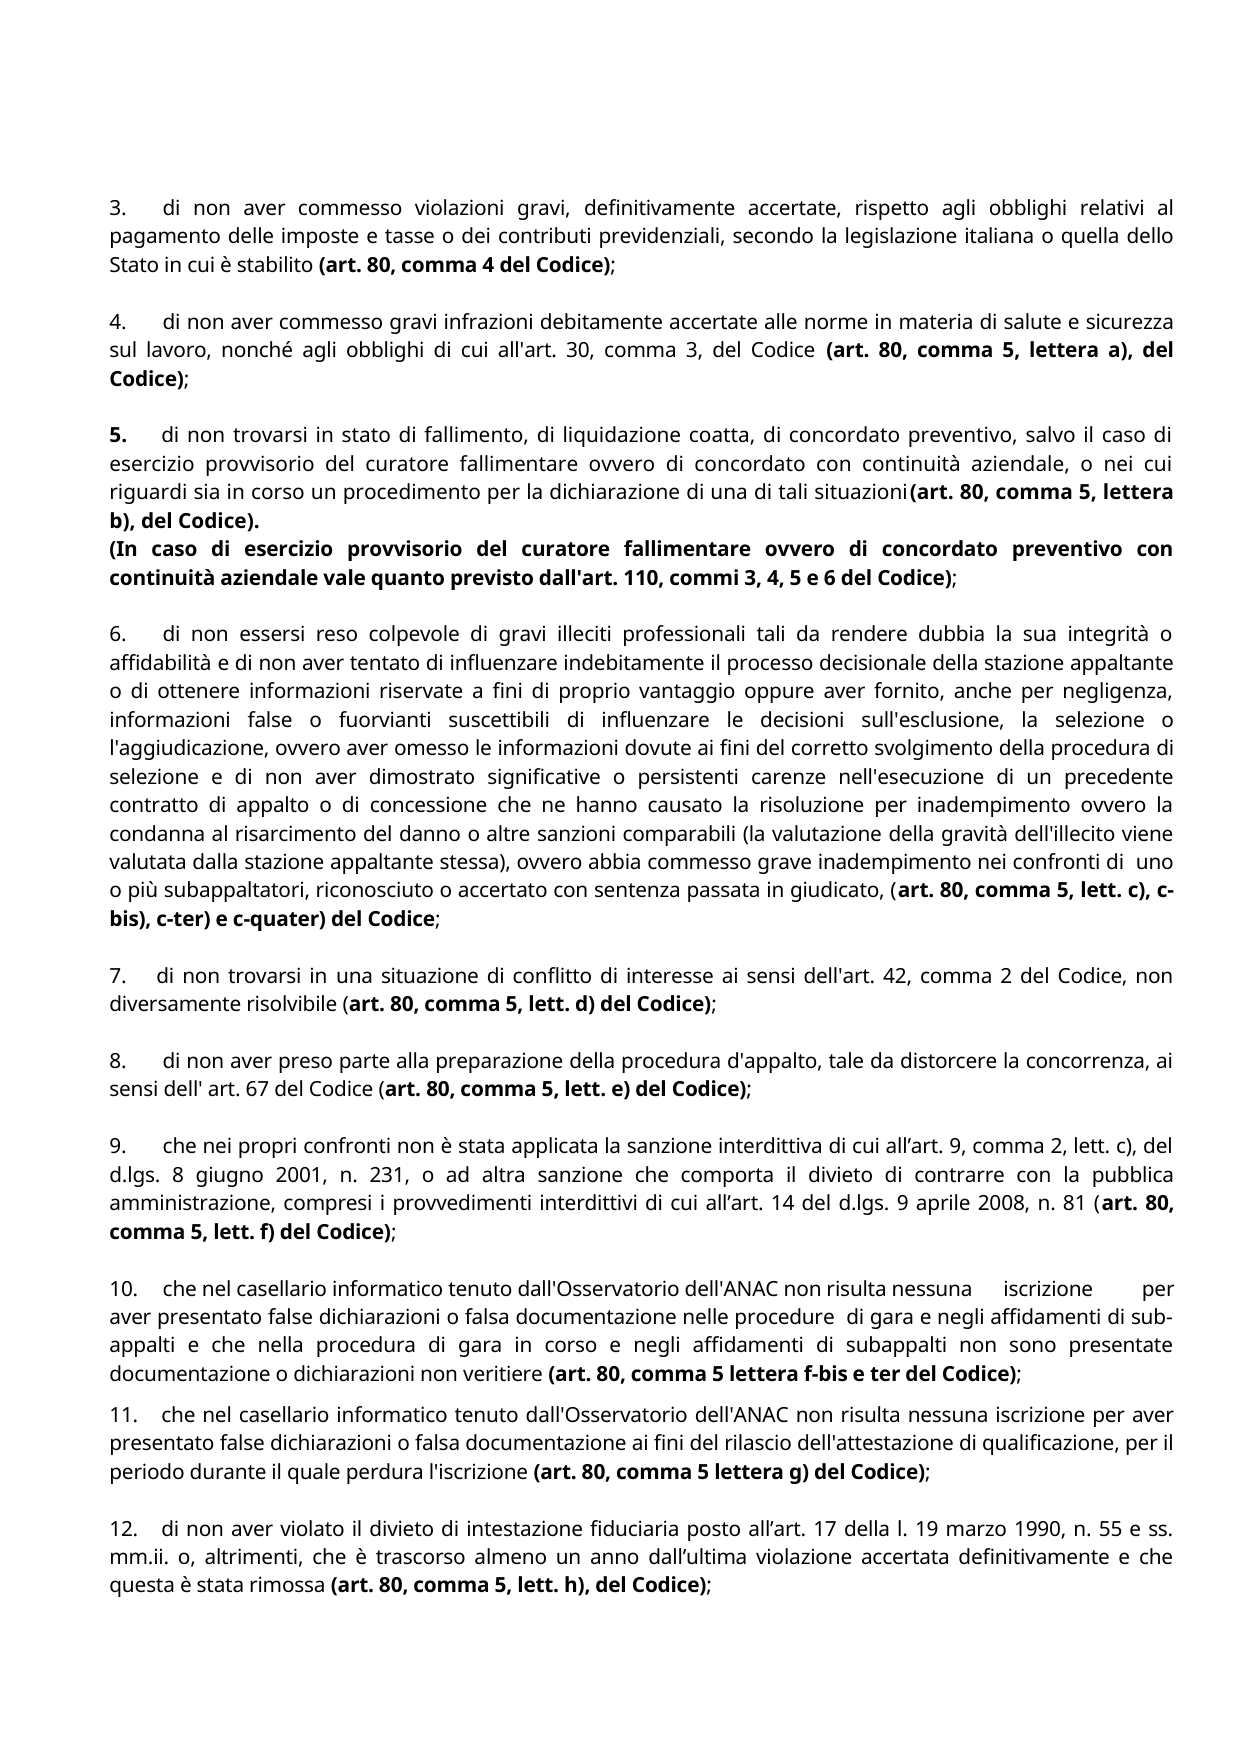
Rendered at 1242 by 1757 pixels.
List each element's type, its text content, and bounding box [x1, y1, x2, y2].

list di non aver violato il divieto di intestazione fiduciaria posto all’art. 17 della l. 19 marzo 1990, n. 55 e ss. mm.ii. o, altrimenti, che è trascorso almeno un anno dall’ultima violazione accertata definitivamente e che questa è stata rimossa (art. 80, comma 5, lett. h), del Codice); [109, 1514, 1174, 1599]
list di non aver commesso violazioni gravi, definitivamente accertate, rispetto agli obblighi relativi al pagamento delle imposte e tasse o dei contributi previdenziali, secondo la legislazione italiana o quella dello Stato in cui è stabilito (art. 80, comma 4 del Codice); [109, 193, 1174, 278]
list che nei propri confronti non è stata applicata la sanzione interdittiva di cui all’art. 9, comma 2, lett. c), del d.lgs. 8 giugno 2001, n. 231, o ad altra sanzione che comporta il divieto di contrarre con la pubblica amministrazione, compresi i provvedimenti interdittivi di cui all’art. 14 del d.lgs. 9 aprile 2008, n. 81 (art. 80, comma 5, lett. f) del Codice); [109, 1131, 1174, 1245]
list di non trovarsi in stato di fallimento, di liquidazione coatta, di concordato preventivo, salvo il caso di esercizio provvisorio del curatore fallimentare ovvero di concordato con continuità aziendale, o nei cui riguardi sia in corso un procedimento per la dichiarazione di una di tali situazioni(art. 80, comma 5, lettera b), del Codice). [109, 421, 1174, 534]
list che nel casellario informatico tenuto dall'Osservatorio dell'ANAC non risulta nessuna iscrizione per aver presentato false dichiarazioni o falsa documentazione nelle procedure di gara e negli affidamenti di sub-appalti e che nella procedura di gara in corso e negli affidamenti di subappalti non sono presentate documentazione o dichiarazioni non veritiere (art. 80, comma 5 lettera f-bis e ter del Codice); [109, 1274, 1174, 1387]
list di non trovarsi in una situazione di conflitto di interesse ai sensi dell'art. 42, comma 2 del Codice, non diversamente risolvibile (art. 80, comma 5, lett. d) del Codice); [109, 961, 1174, 1018]
list di non aver preso parte alla preparazione della procedura d'appalto, tale da distorcere la concorrenza, ai sensi dell' art. 67 del Codice (art. 80, comma 5, lett. e) del Codice); [109, 1046, 1174, 1103]
list (In caso di esercizio provvisorio del curatore fallimentare ovvero di concordato preventivo con continuità aziendale vale quanto previsto dall'art. 110, commi 3, 4, 5 e 6 del Codice); [109, 534, 1174, 591]
list che nel casellario informatico tenuto dall'Osservatorio dell'ANAC non risulta nessuna iscrizione per aver presentato false dichiarazioni o falsa documentazione ai fini del rilascio dell'attestazione di qualificazione, per il periodo durante il quale perdura l'iscrizione (art. 80, comma 5 lettera g) del Codice); [109, 1400, 1174, 1485]
list di non essersi reso colpevole di gravi illeciti professionali tali da rendere dubbia la sua integrità o affidabilità e di non aver tentato di influenzare indebitamente il processo decisionale della stazione appaltante o di ottenere informazioni riservate a fini di proprio vantaggio oppure aver fornito, anche per negligenza, informazioni false o fuorvianti suscettibili di influenzare le decisioni sull'esclusione, la selezione o l'aggiudicazione, ovvero aver omesso le informazioni dovute ai fini del corretto svolgimento della procedura di selezione e di non aver dimostrato significative o persistenti carenze nell'esecuzione di un precedente contratto di appalto o di concessione che ne hanno causato la risoluzione per inadempimento ovvero la condanna al risarcimento del danno o altre sanzioni comparabili (la valutazione della gravità dell'illecito viene valutata dalla stazione appaltante stessa), ovvero abbia commesso grave inadempimento nei confronti di uno o più subappaltatori, riconosciuto o accertato con sentenza passata in giudicato, (art. 80, comma 5, lett. c), c-bis), c-ter) e c-quater) del Codice; [109, 619, 1174, 932]
list di non aver commesso gravi infrazioni debitamente accertate alle norme in materia di salute e sicurezza sul lavoro, nonché agli obblighi di cui all'art. 30, comma 3, del Codice (art. 80, comma 5, lettera a), del Codice); [109, 307, 1174, 392]
